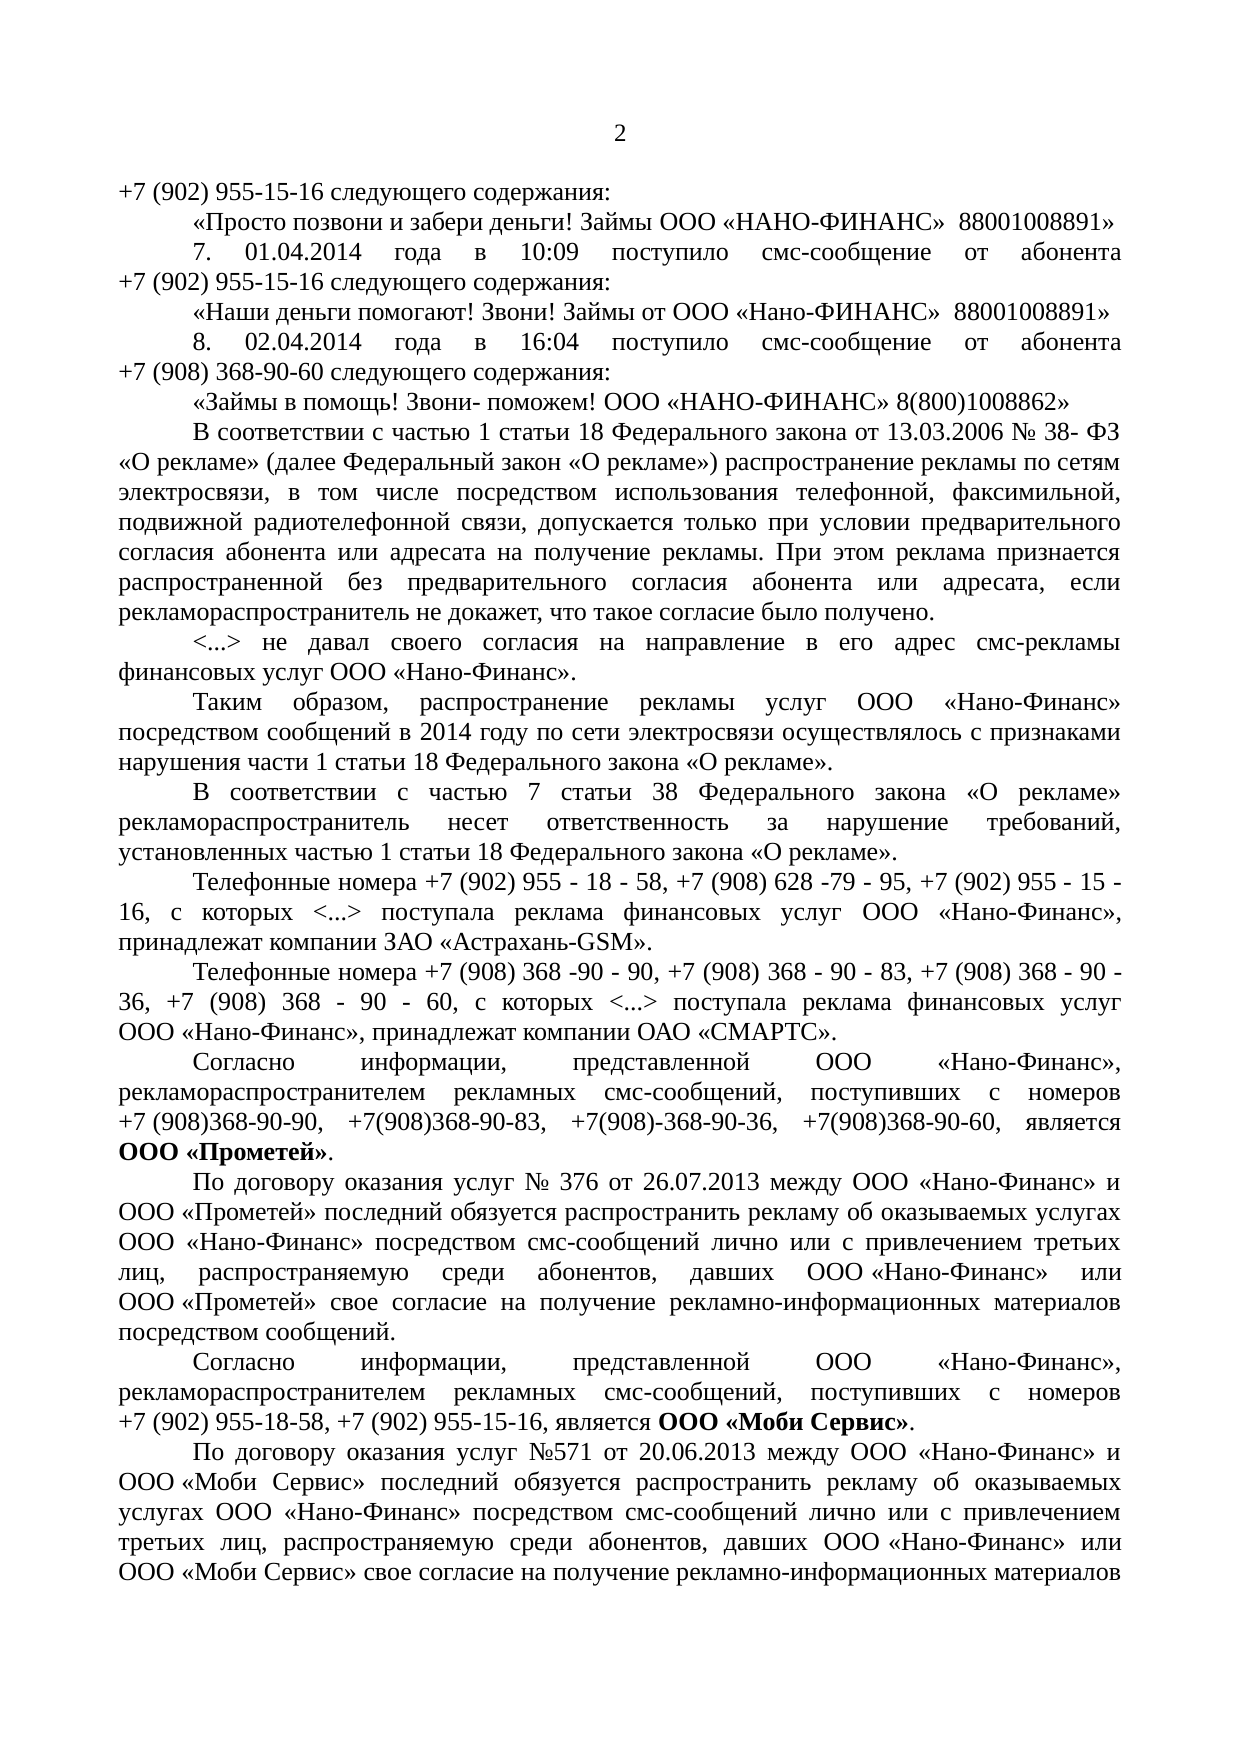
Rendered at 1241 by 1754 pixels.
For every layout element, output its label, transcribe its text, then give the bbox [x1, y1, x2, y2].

text «Просто позвони и забери деньги! Займы ООО «НАНО-ФИНАНС» 88001008891» [118, 206, 1122, 236]
text Согласно информации, представленной ООО «Нано-Финанс», рекламораспространителем рекламных смс-сообщений, поступивших с номеров +7 (902) 955-18-58, +7 (902) 955-15-16, является ООО «Моби Сервис». [118, 1346, 1122, 1436]
text 7. 01.04.2014 года в 10:09 поступило смс-сообщение от абонента +7 (902) 955‑15‑16 следующего содержания: [118, 236, 1122, 296]
text «Займы в помощь! Звони- поможем! ООО «НАНО-ФИНАНС» 8(800)1008862» [118, 386, 1122, 416]
text +7 (902) 955‑15‑16 следующего содержания: [118, 176, 1122, 206]
text По договору оказания услуг №571 от 20.06.2013 между ООО «Нано-Финанс» и ООО «Моби Сервис» последний обязуется распространить рекламу об оказываемых услугах ООО «Нано-Финанс» посредством смс-сообщений лично или с привлечением третьих лиц, распространяемую среди абонентов, давших ООО «Нано-Финанс» или ООО «Моби Сервис» свое согласие на получение рекламно-информационных материалов [118, 1436, 1122, 1586]
text «Наши деньги помогают! Звони! Займы от ООО «Нано-ФИНАНС» 88001008891» [118, 296, 1122, 326]
text По договору оказания услуг № 376 от 26.07.2013 между ООО «Нано-Финанс» и ООО «Прометей» последний обязуется распространить рекламу об оказываемых услугах ООО «Нано-Финанс» посредством смс-сообщений лично или с привлечением третьих лиц, распространяемую среди абонентов, давших ООО «Нано-Финанс» или ООО «Прометей» свое согласие на получение рекламно-информационных материалов посредством сообщений. [118, 1166, 1122, 1346]
text <...> не давал своего согласия на направление в его адрес смс-рекламы финансовых услуг ООО «Нано-Финанс». [118, 626, 1122, 686]
text Телефонные номера +7 (902) 955 - 18 - 58, +7 (908) 628 -79 - 95, +7 (902) 955 - 15 - 16, с которых <...> поступала реклама финансовых услуг ООО «Нано-Финанс», принадлежат компании ЗАО «Астрахань-GSM». [118, 866, 1122, 956]
text Таким образом, распространение рекламы услуг ООО «Нано-Финанс» посредством сообщений в 2014 году по сети электросвязи осуществлялось с признаками нарушения части 1 статьи 18 Федерального закона «О рекламе». [118, 686, 1122, 776]
text В соответствии с частью 1 статьи 18 Федерального закона от 13.03.2006 № 38- ФЗ «О рекламе» (далее Федеральный закон «О рекламе») распространение рекламы по сетям электросвязи, в том числе посредством использования телефонной, факсимильной, подвижной радиотелефонной связи, допускается только при условии предварительного согласия абонента или адресата на получение рекламы. При этом реклама признается распространенной без предварительного согласия абонента или адресата, если рекламораспространитель не докажет, что такое согласие было получено. [118, 416, 1122, 626]
text 8. 02.04.2014 года в 16:04 поступило смс-сообщение от абонента +7 (908) 368‑90‑60 следующего содержания: [118, 326, 1122, 386]
text Согласно информации, представленной ООО «Нано-Финанс», рекламораспространителем рекламных смс-сообщений, поступивших с номеров +7 (908)368-90-90, +7(908)368-90-83, +7(908)-368-90-36, +7(908)368-90-60, является ООО «Прометей». [118, 1046, 1122, 1166]
text Телефонные номера +7 (908) 368 -90 - 90, +7 (908) 368 - 90 - 83, +7 (908) 368 - 90 - 36, +7 (908) 368 - 90 - 60, с которых <...> поступала реклама финансовых услуг ООО «Нано-Финанс», принадлежат компании ОАО «СМАРТС». [118, 956, 1122, 1046]
text В соответствии с частью 7 статьи 38 Федерального закона «О рекламе» рекламораспространитель несет ответственность за нарушение требований, установленных частью 1 статьи 18 Федерального закона «О рекламе». [118, 776, 1122, 866]
